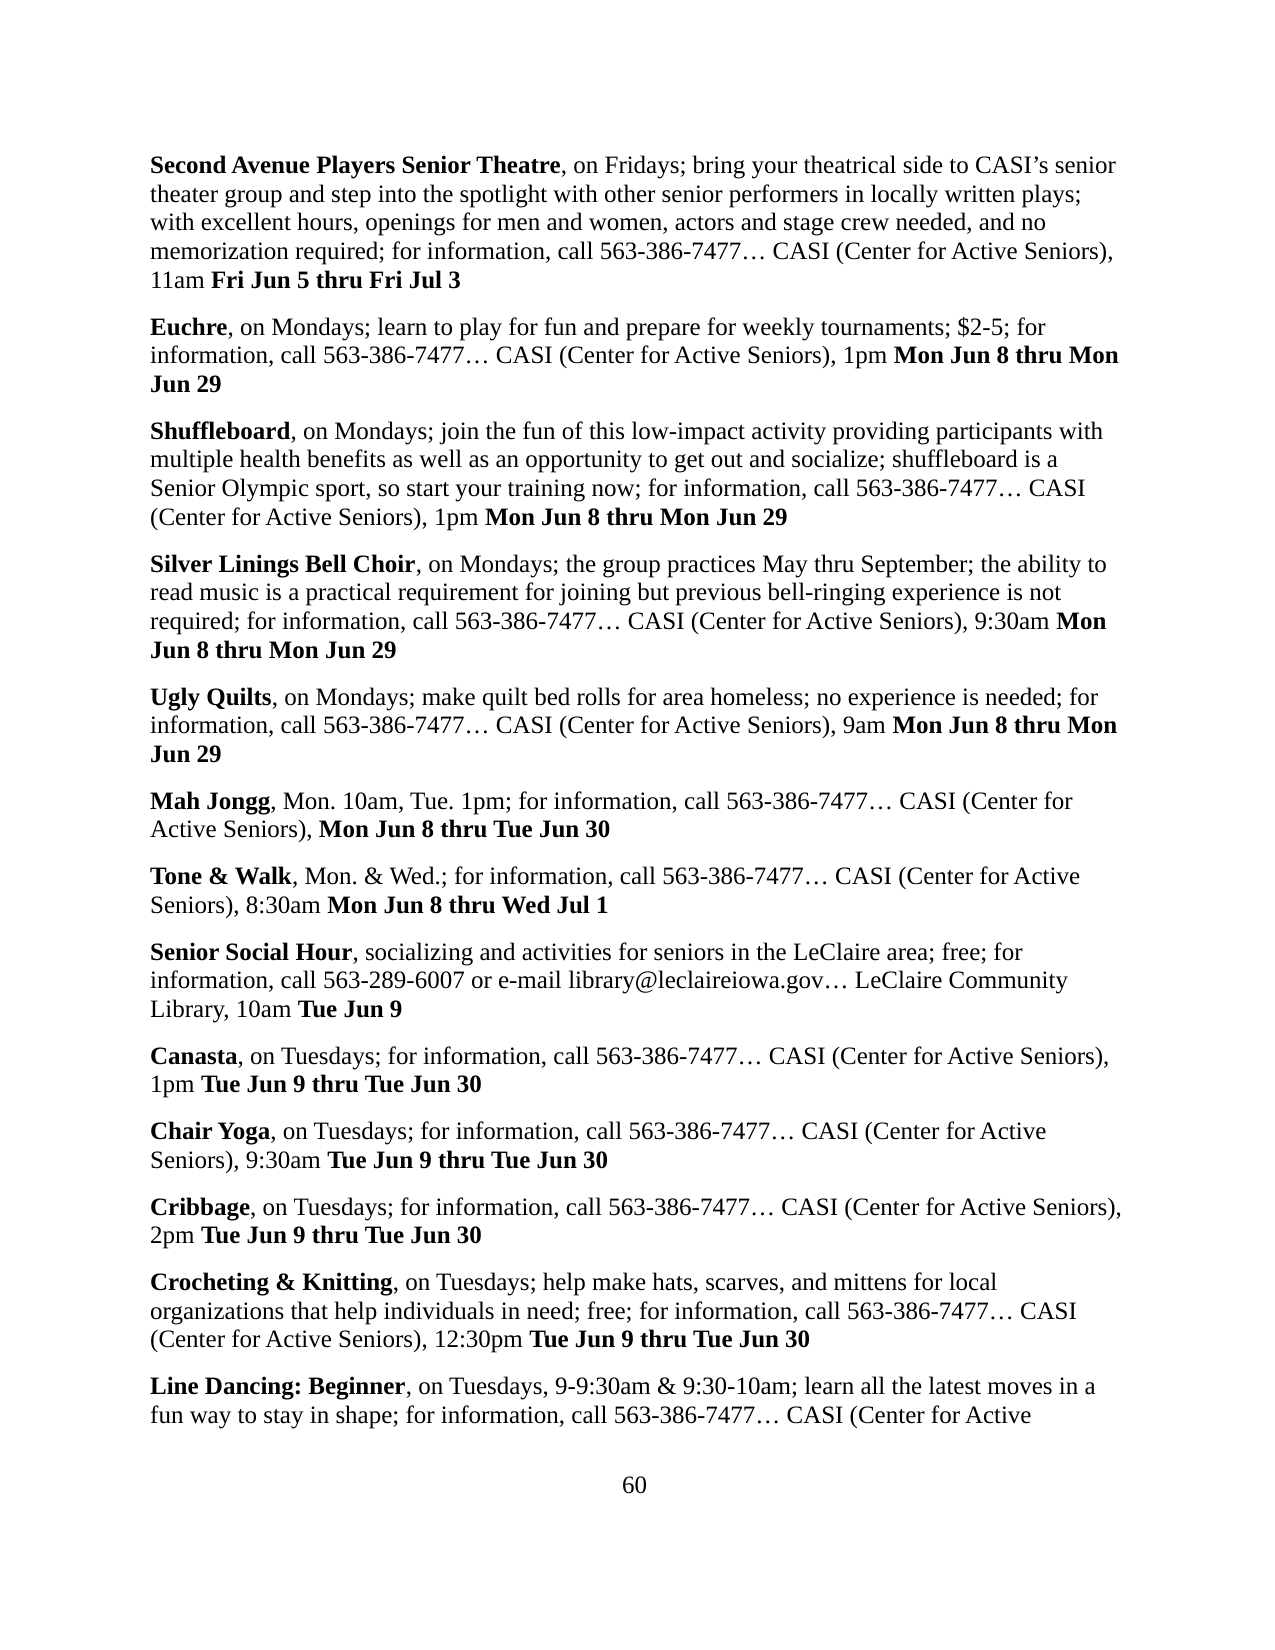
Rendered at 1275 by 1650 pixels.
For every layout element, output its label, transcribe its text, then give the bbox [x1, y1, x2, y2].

text Ugly Quilts, on Mondays; make quilt bed rolls for area homeless; no experience is needed; for information, call 563-386-7477… CASI (Center for Active Seniors), 9am Mon Jun 8 thru Mon Jun 29 [150, 682, 1125, 768]
text Chair Yoga, on Tuesdays; for information, call 563-386-7477… CASI (Center for Active Seniors), 9:30am Tue Jun 9 thru Tue Jun 30 [150, 1116, 1125, 1174]
text Shuffleboard, on Mondays; join the fun of this low-impact activity providing participants with multiple health benefits as well as an opportunity to get out and socialize; shuffleboard is a Senior Olympic sport, so start your training now; for information, call 563-386-7477… CASI (Center for Active Seniors), 1pm Mon Jun 8 thru Mon Jun 29 [150, 416, 1125, 531]
text Mah Jongg, Mon. 10am, Tue. 1pm; for information, call 563-386-7477… CASI (Center for Active Seniors), Mon Jun 8 thru Tue Jun 30 [150, 786, 1125, 843]
text Crocheting & Knitting, on Tuesdays; help make hats, scarves, and mittens for local organizations that help individuals in need; free; for information, call 563-386-7477… CASI (Center for Active Seniors), 12:30pm Tue Jun 9 thru Tue Jun 30 [150, 1267, 1125, 1353]
text Euchre, on Mondays; learn to play for fun and prepare for weekly tournaments; $2-5; for information, call 563-386-7477… CASI (Center for Active Seniors), 1pm Mon Jun 8 thru Mon Jun 29 [150, 312, 1125, 398]
text Line Dancing: Beginner, on Tuesdays, 9-9:30am & 9:30-10am; learn all the latest moves in a fun way to stay in shape; for information, call 563-386-7477… CASI (Center for Active [150, 1371, 1125, 1429]
text Silver Linings Bell Choir, on Mondays; the group practices May thru September; the ability to read music is a practical requirement for joining but previous bell-ringing experience is not required; for information, call 563-386-7477… CASI (Center for Active Seniors), 9:30am Mon Jun 8 thru Mon Jun 29 [150, 549, 1125, 664]
text Second Avenue Players Senior Theatre, on Fridays; bring your theatrical side to CASI’s senior theater group and step into the spotlight with other senior performers in locally written plays; with excellent hours, openings for men and women, actors and stage crew needed, and no memorization required; for information, call 563-386-7477… CASI (Center for Active Seniors), 11am Fri Jun 5 thru Fri Jul 3 [150, 150, 1125, 294]
text Senior Social Hour, socializing and activities for seniors in the LeClaire area; free; for information, call 563-289-6007 or e-mail library@leclaireiowa.gov… LeClaire Community Library, 10am Tue Jun 9 [150, 937, 1125, 1023]
text Canasta, on Tuesdays; for information, call 563-386-7477… CASI (Center for Active Seniors), 1pm Tue Jun 9 thru Tue Jun 30 [150, 1041, 1125, 1098]
text Cribbage, on Tuesdays; for information, call 563-386-7477… CASI (Center for Active Seniors), 2pm Tue Jun 9 thru Tue Jun 30 [150, 1192, 1125, 1249]
text Tone & Walk, Mon. & Wed.; for information, call 563-386-7477… CASI (Center for Active Seniors), 8:30am Mon Jun 8 thru Wed Jul 1 [150, 861, 1125, 919]
